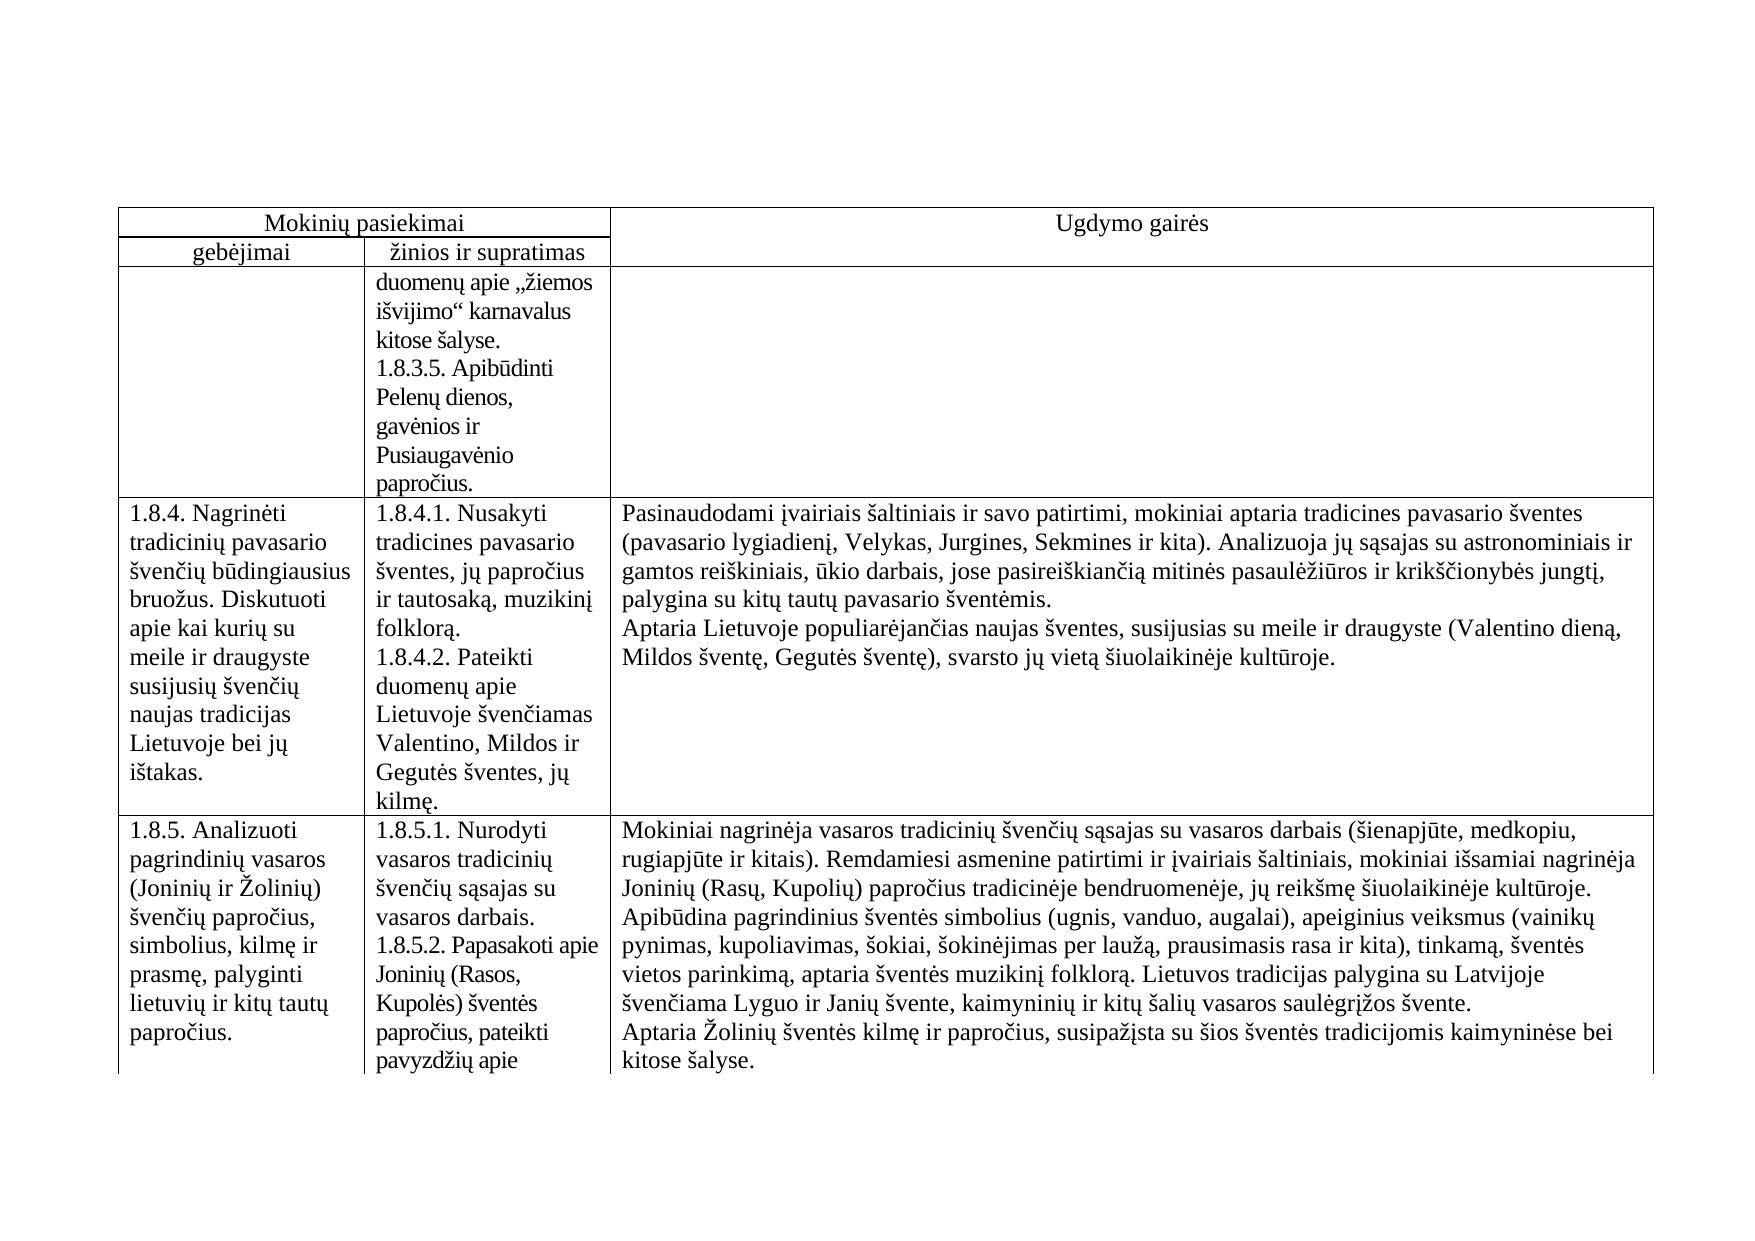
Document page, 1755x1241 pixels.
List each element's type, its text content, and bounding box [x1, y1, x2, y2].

table_header Mokinių pasiekimai [119, 208, 610, 236]
table_cell 1.8.5. Analizuoti pagrindinių vasaros (Joninių ir Žolinių) švenčių papročius, simbolius, kilmę ir prasmę, palyginti lietuvių ir kitų tautų papročius. [119, 816, 364, 1074]
table_cell Mokiniai nagrinėja vasaros tradicinių švenčių sąsajas su vasaros darbais (šienapjūte, medkopiu, rugiapjūte ir kitais). Remdamiesi asmenine patirtimi ir įvairiais šaltiniais, mokiniai išsamiai nagrinėja Joninių (Rasų, Kupolių) papročius tradicinėje bendruomenėje, jų reikšmę šiuolaikinėje kultūroje. Apibūdina pagrindinius šventės simbolius (ugnis, vanduo, augalai), apeiginius veiksmus (vainikų pynimas, kupoliavimas, šokiai, šokinėjimas per laužą, prausimasis rasa ir kita), tinkamą, šventės vietos parinkimą, aptaria šventės muzikinį folklorą. Lietuvos tradicijas palygina su Latvijoje švenčiama Lyguo ir Janių švente, kaimyninių ir kitų šalių vasaros saulėgrįžos švente. Aptaria Žolinių šventės kilmę ir papročius, susipažįsta su šios šventės tradicijomis kaimyninėse bei kitose šalyse. [611, 816, 1653, 1074]
table_cell [119, 267, 364, 497]
table_cell 1.8.4. Nagrinėti tradicinių pavasario švenčių būdingiausius bruožus. Diskutuoti apie kai kurių su meile ir draugyste susijusių švenčių naujas tradicijas Lietuvoje bei jų ištakas. [119, 498, 364, 814]
table_cell Pasinaudodami įvairiais šaltiniais ir savo patirtimi, mokiniai aptaria tradicines pavasario šventes (pavasario lygiadienį, Velykas, Jurgines, Sekmines ir kita). Analizuoja jų sąsajas su astronominiais ir gamtos reiškiniais, ūkio darbais, jose pasireiškiančią mitinės pasaulėžiūros ir krikščionybės jungtį, palygina su kitų tautų pavasario šventėmis. Aptaria Lietuvoje populiarėjančias naujas šventes, susijusias su meile ir draugyste (Valentino dieną, Mildos šventę, Gegutės šventę), svarsto jų vietą šiuolaikinėje kultūroje. [611, 498, 1653, 814]
table_cell duomenų apie „žiemos išvijimo“ karnavalus kitose šalyse. 1.8.3.5. Apibūdinti Pelenų dienos, gavėnios ir Pusiaugavėnio papročius. [365, 267, 610, 497]
table_cell 1.8.5.1. Nurodyti vasaros tradicinių švenčių sąsajas su vasaros darbais. 1.8.5.2. Papasakoti apie Joninių (Rasos, Kupolės) šventės papročius, pateikti pavyzdžių apie [365, 816, 610, 1074]
table_cell 1.8.4.1. Nusakyti tradicines pavasario šventes, jų papročius ir tautosaką, muzikinį folklorą. 1.8.4.2. Pateikti duomenų apie Lietuvoje švenčiamas Valentino, Mildos ir Gegutės šventes, jų kilmę. [365, 498, 610, 814]
table_header Ugdymo gairės [611, 208, 1653, 266]
table_cell [611, 267, 1653, 497]
table_cell gebėjimai [119, 238, 364, 266]
table_cell žinios ir supratimas [365, 238, 610, 266]
